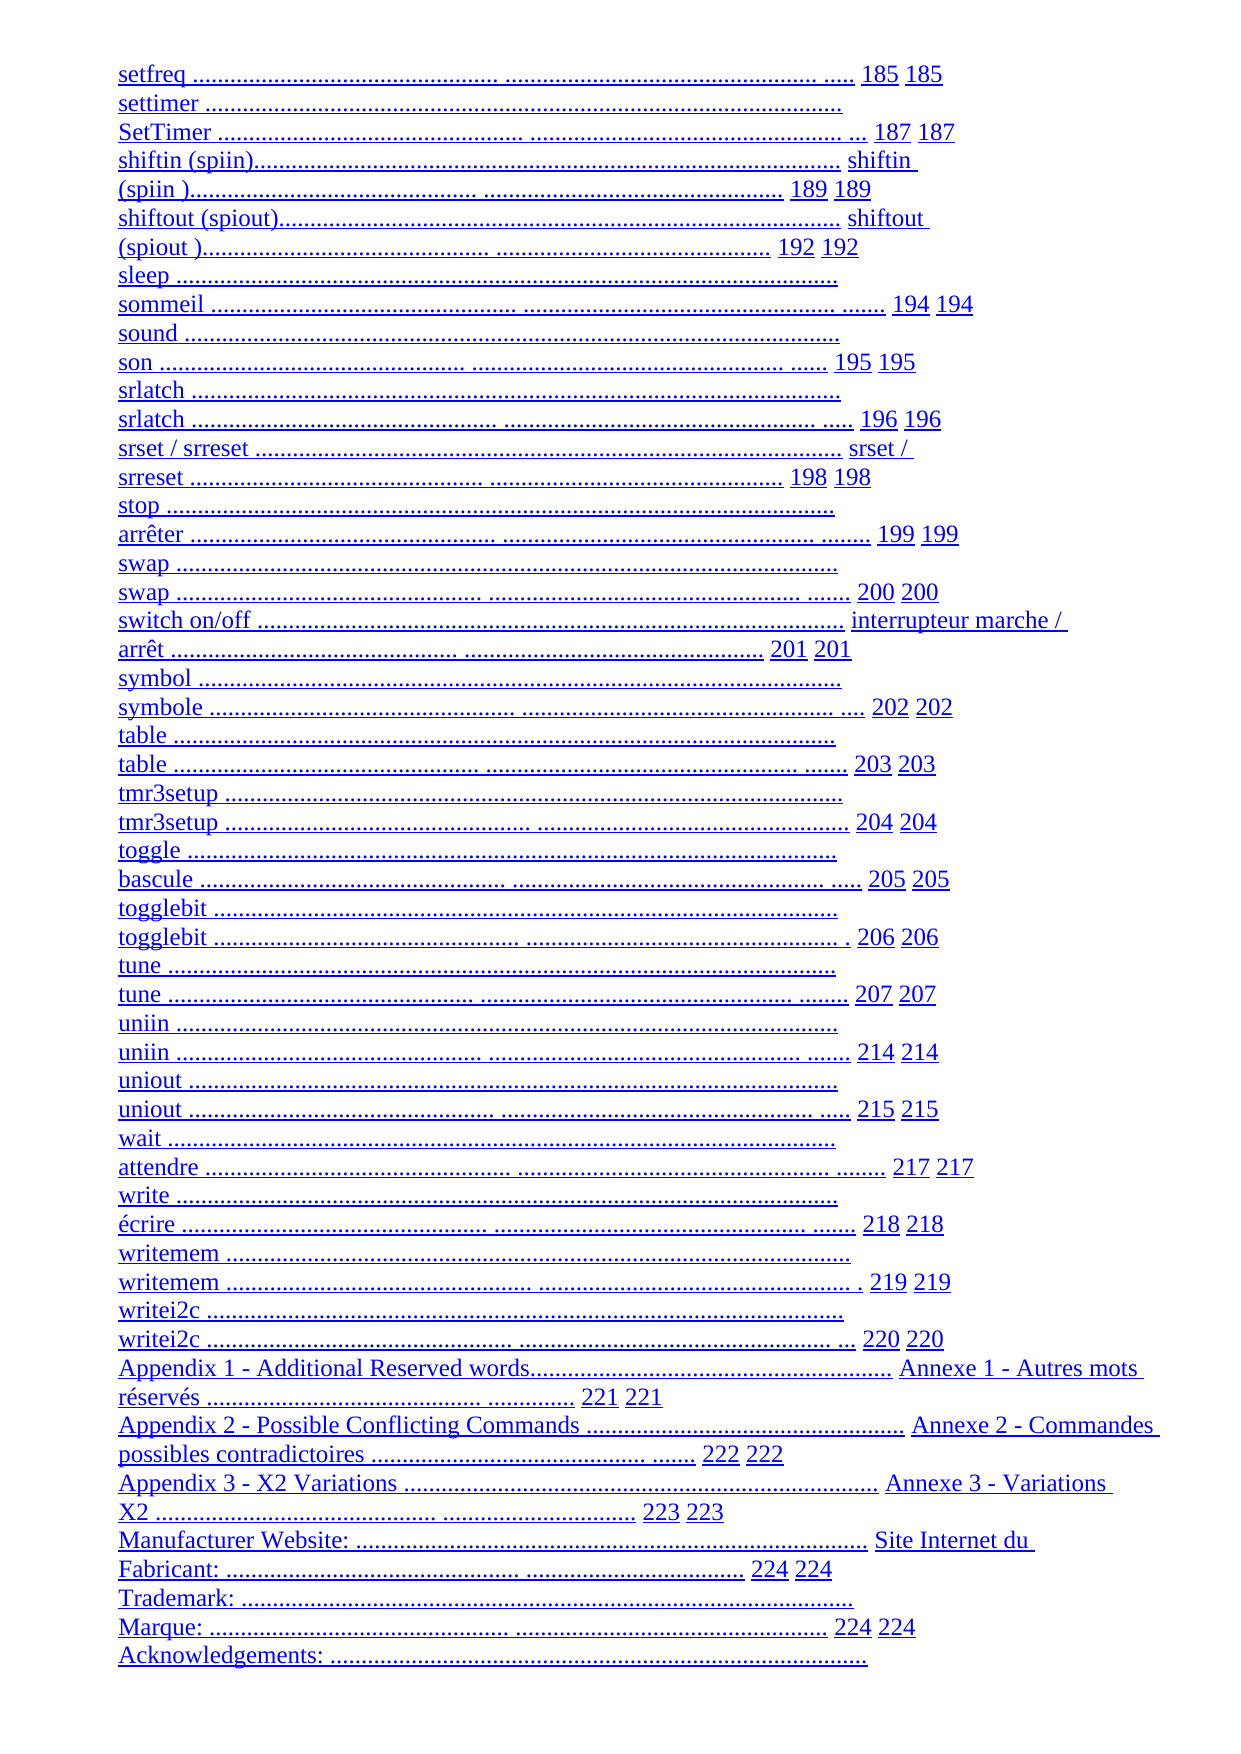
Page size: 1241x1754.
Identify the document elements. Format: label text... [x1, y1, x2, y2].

text Appendix 1 - Additional Reserved words.......................................................... Annexe 1 - Autres mots réservés ............................................ .............. 221 221 [118, 1353, 1181, 1410]
text tune ........................................................................................................... tune ................................................. .................................................. ........ 207 207 [118, 950, 1181, 1008]
text toggle ........................................................................................................ bascule ................................................. .................................................. ..... 205 205 [118, 835, 1181, 893]
text shiftin (spiin).............................................................................................. shiftin (spiin ).............................................. ................................................ 189 189 [118, 145, 1181, 203]
text stop ........................................................................................................... arrêter ................................................. .................................................. ........ 199 199 [118, 490, 1181, 548]
text settimer ...................................................................................................... SetTimer ................................................. .................................................. ... 187 187 [118, 88, 1181, 145]
text writei2c ...................................................................................................... writei2c ................................................. .................................................. ... 220 220 [118, 1295, 1181, 1353]
text tmr3setup ................................................................................................... tmr3setup ................................................. .................................................. 204 204 [118, 778, 1181, 835]
text swap .......................................................................................................... swap ................................................. .................................................. ....... 200 200 [118, 548, 1181, 605]
text shiftout (spiout).......................................................................................... shiftout (spiout ).............................................. ............................................ 192 192 [118, 203, 1181, 260]
text write .......................................................................................................... écrire ................................................. .................................................. ....... 218 218 [118, 1180, 1181, 1238]
text Manufacturer Website: .................................................................................. Site Internet du Fabricant: ............................................... ................................... 224 224 [118, 1525, 1181, 1583]
text table .......................................................................................................... table ................................................. .................................................. ....... 203 203 [118, 720, 1181, 778]
text symbol ....................................................................................................... symbole ................................................. .................................................. .... 202 202 [118, 663, 1181, 720]
text uniin .......................................................................................................... uniin ................................................. .................................................. ....... 214 214 [118, 1008, 1181, 1065]
text uniout ........................................................................................................ uniout ................................................. .................................................. ..... 215 215 [118, 1065, 1181, 1123]
text srset / srreset .............................................................................................. srset / srreset ............................................... ............................................... 198 198 [118, 433, 1181, 490]
text writemem .................................................................................................... writemem ................................................. .................................................. . 219 219 [118, 1238, 1181, 1295]
text srlatch ........................................................................................................ srlatch ................................................. .................................................. ..... 196 196 [118, 375, 1181, 433]
text sleep .......................................................................................................... sommeil ................................................. .................................................. ....... 194 194 [118, 260, 1181, 318]
text Appendix 2 - Possible Conflicting Commands ................................................... Annexe 2 - Commandes possibles contradictoires ............................................ ....... 222 222 [118, 1410, 1181, 1468]
text togglebit .................................................................................................... togglebit ................................................. .................................................. . 206 206 [118, 893, 1181, 950]
text wait ........................................................................................................... attendre ................................................. .................................................. ........ 217 217 [118, 1123, 1181, 1180]
text sound ......................................................................................................... son ................................................. .................................................. ...... 195 195 [118, 318, 1181, 375]
text Trademark: .................................................................................................. Marque: ................................................ .................................................. 224 224 [118, 1583, 1181, 1640]
text setfreq ................................................. .................................................. ..... 185 185 [118, 59, 1181, 88]
text Appendix 3 - X2 Variations ............................................................................ Annexe 3 - Variations X2 ............................................. ............................... 223 223 [118, 1468, 1181, 1525]
text switch on/off .............................................................................................. interrupteur marche / arrêt .............................................. ................................................ 201 201 [118, 605, 1181, 663]
text Acknowledgements: ...................................................................................... [118, 1640, 1181, 1669]
